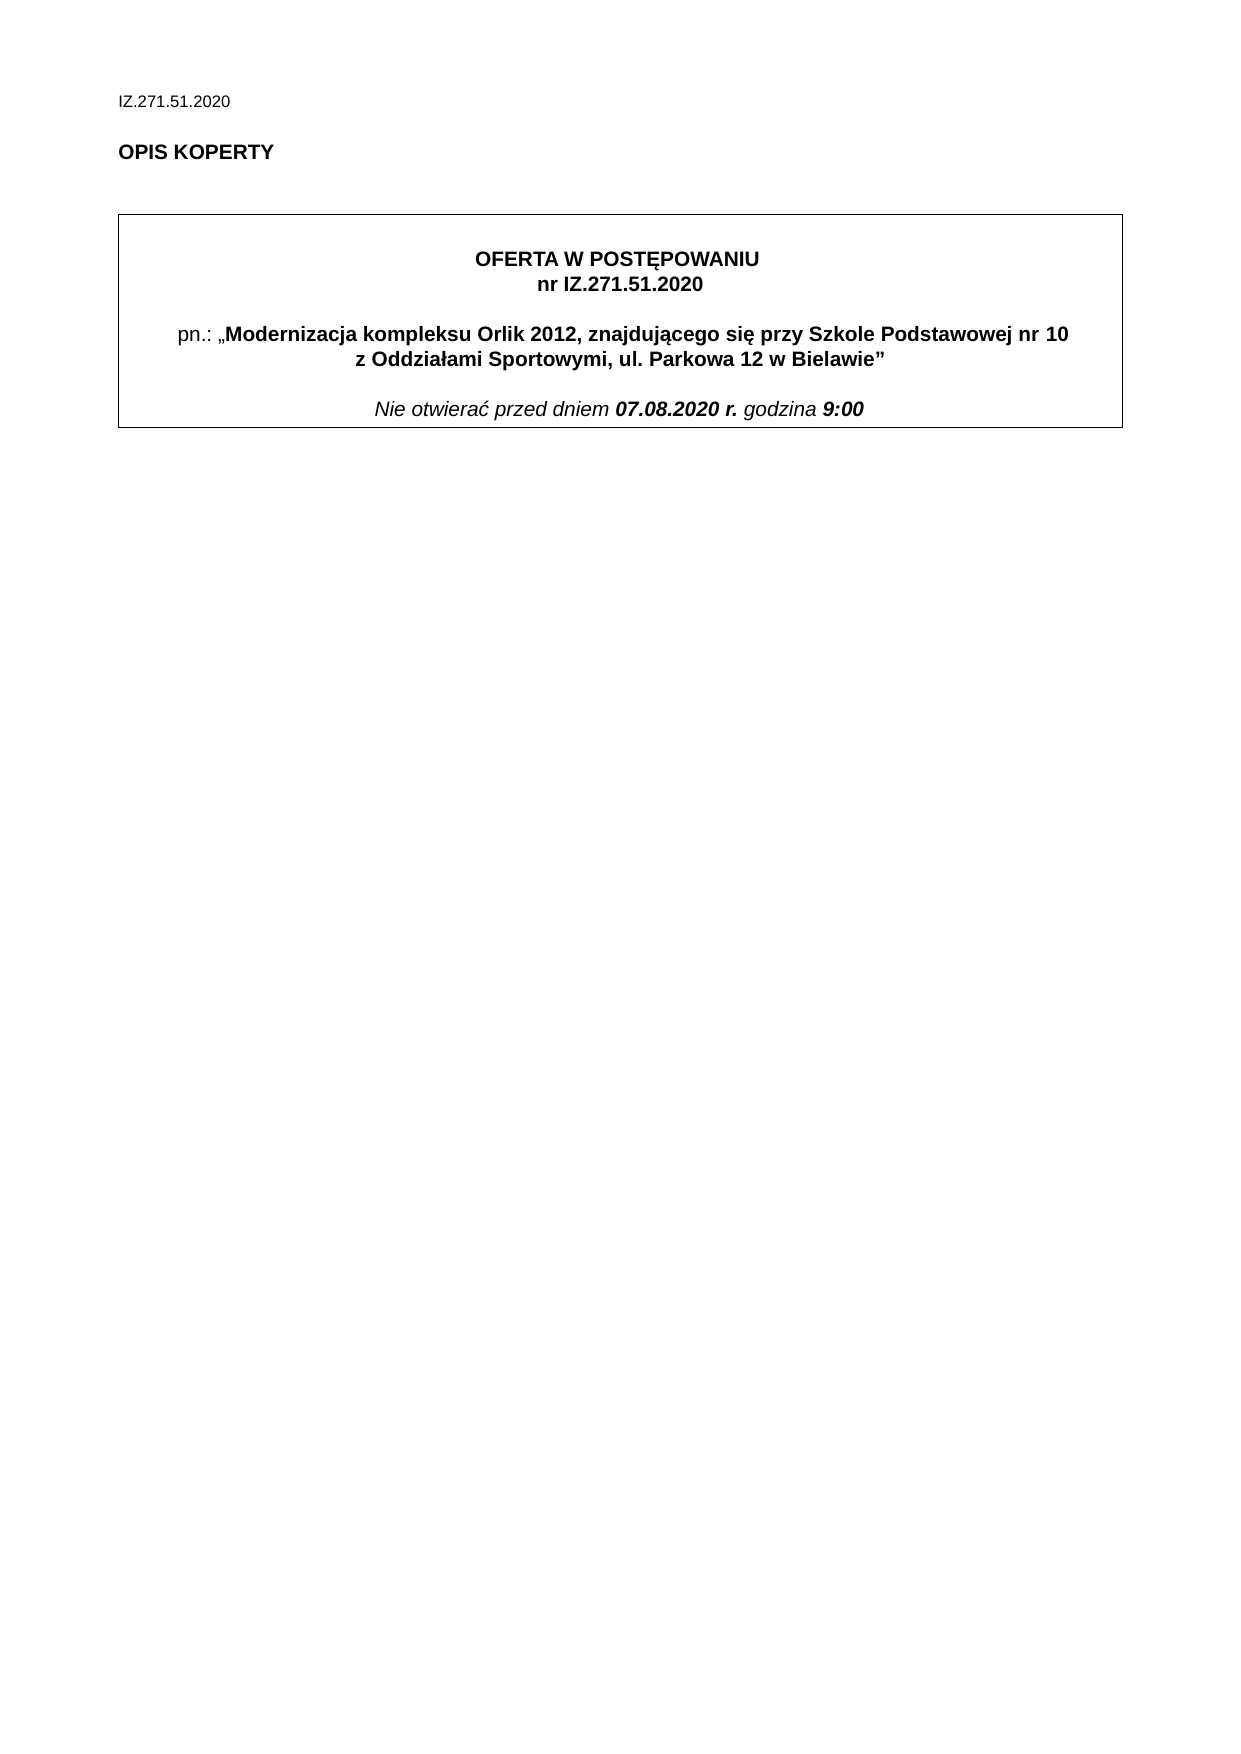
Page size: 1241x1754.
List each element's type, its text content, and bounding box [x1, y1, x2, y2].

table_header OFERTA W POSTĘPOWANIU nr IZ.271.51.2020 pn.: „Modernizacja kompleksu Orlik 2012, znajdującego się przy Szkole Podstawowej nr 10 z Oddziałami Sportowymi, ul. Parkowa 12 w Bielawie” Nie otwierać przed dniem 07.08.2020 r. godzina 9:00 [119, 215, 1122, 427]
text OPIS KOPERTY [118, 139, 1122, 164]
